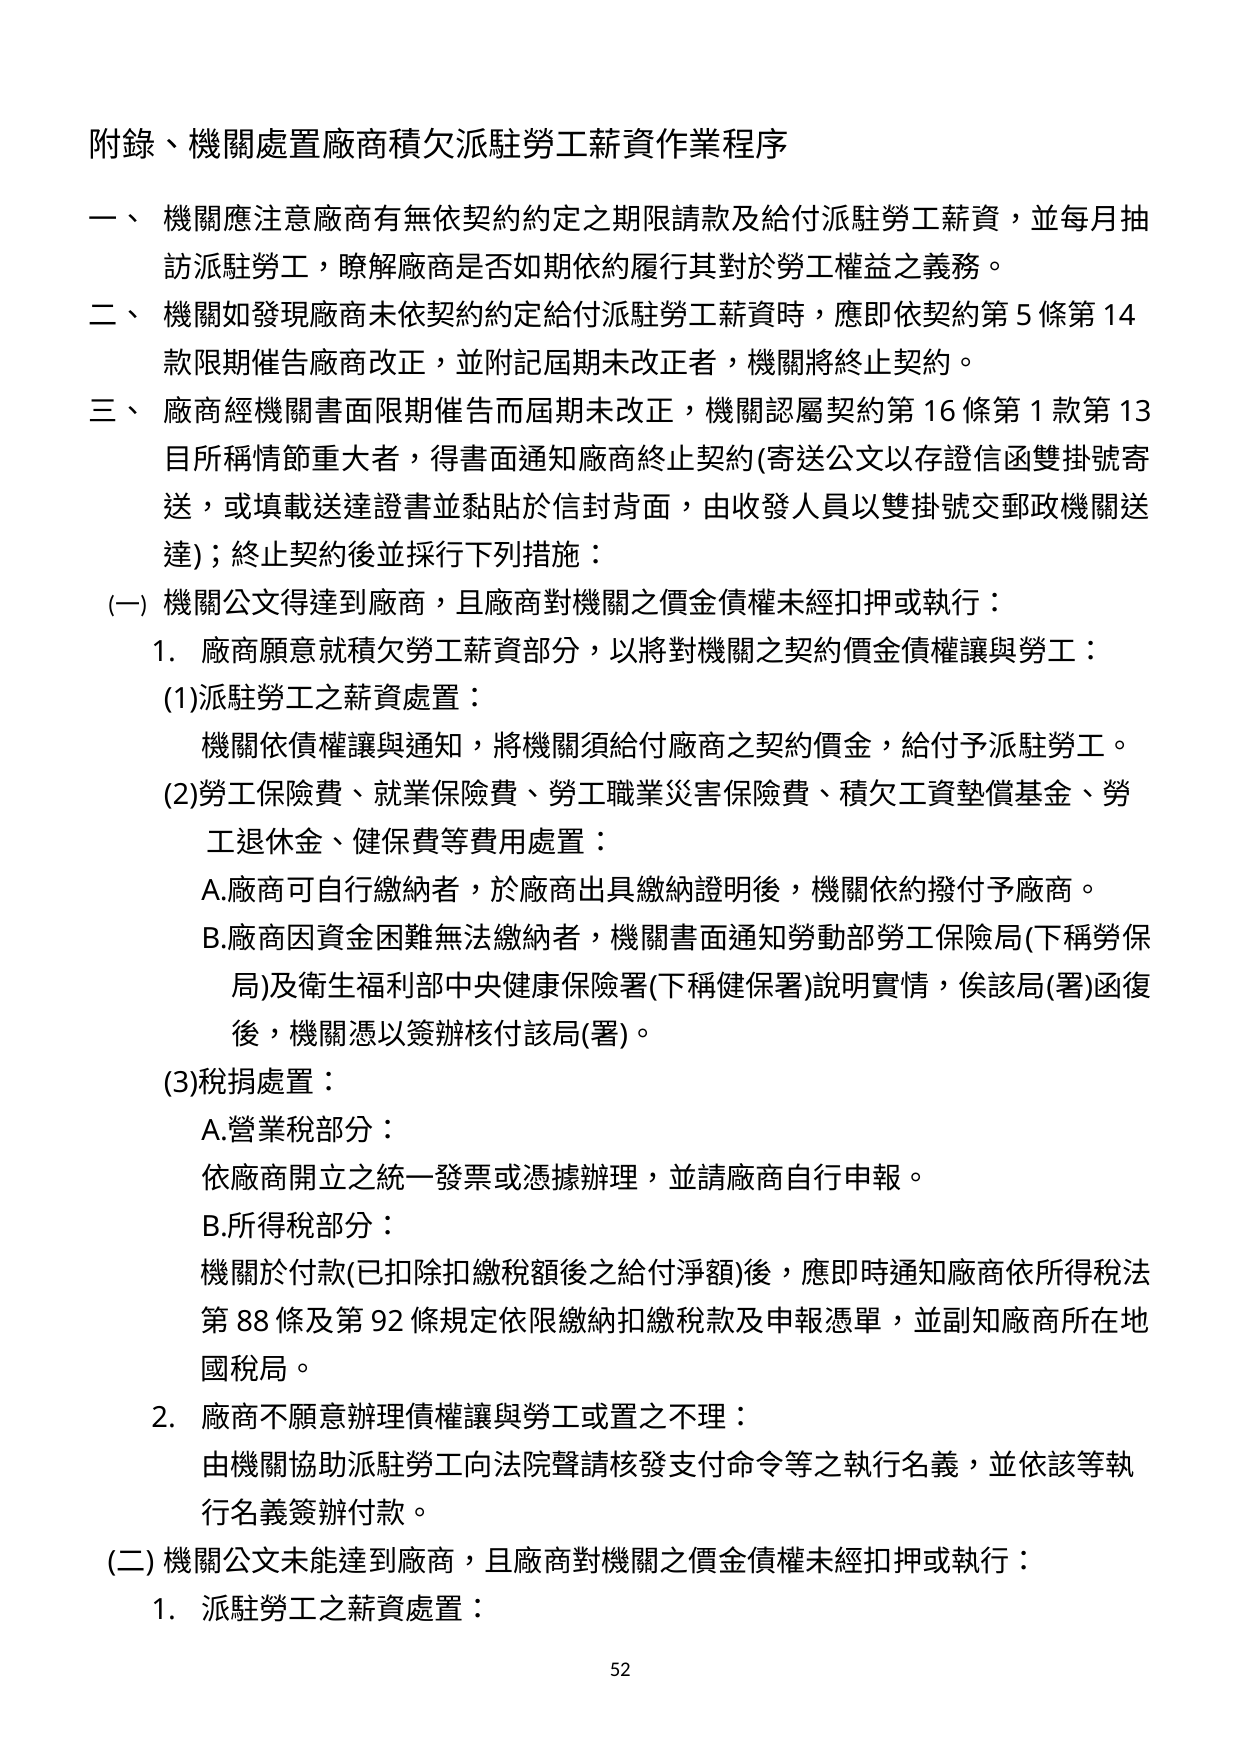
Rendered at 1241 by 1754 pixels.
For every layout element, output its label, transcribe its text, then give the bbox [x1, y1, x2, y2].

list 廠商經機關書面限期催告而屆期未改正，機關認屬契約第16條第1款第13目所稱情節重大者，得書面通知廠商終止契約(寄送公文以存證信函雙掛號寄送，或填載送達證書並黏貼於信封背面，由收發人員以雙掛號交郵政機關送達)；終止契約後並採行下列措施： [89, 383, 1152, 575]
text 機關依債權讓與通知，將機關須給付廠商之契約價金，給付予派駐勞工。 [201, 718, 1152, 766]
text B.廠商因資金困難無法繳納者，機關書面通知勞動部勞工保險局(下稱勞保局)及衛生福利部中央健康保險署(下稱健保署)說明實情，俟該局(署)函復後，機關憑以簽辦核付該局(署)。 [201, 910, 1152, 1054]
list 派駐勞工之薪資處置： [151, 1581, 1152, 1629]
list 廠商願意就積欠勞工薪資部分，以將對機關之契約價金債權讓與勞工： [151, 623, 1152, 671]
text A.營業稅部分： [201, 1102, 1152, 1150]
text 機關於付款(已扣除扣繳稅額後之給付淨額)後，應即時通知廠商依所得稅法第88條及第92條規定依限繳納扣繳稅款及申報憑單，並副知廠商所在地國稅局。 [201, 1246, 1152, 1389]
text 附錄、機關處置廠商積欠派駐勞工薪資作業程序 [89, 118, 1152, 166]
list 機關應注意廠商有無依契約約定之期限請款及給付派駐勞工薪資，並每月抽訪派駐勞工，瞭解廠商是否如期依約履行其對於勞工權益之義務。 [89, 191, 1152, 287]
text 依廠商開立之統一發票或憑據辦理，並請廠商自行申報。 [201, 1150, 1152, 1198]
list 機關如發現廠商未依契約約定給付派駐勞工薪資時，應即依契約第5條第14款限期催告廠商改正，並附記屆期未改正者，機關將終止契約。 [89, 287, 1152, 383]
list 機關公文未能達到廠商，且廠商對機關之價金債權未經扣押或執行： [107, 1533, 1152, 1581]
list 廠商不願意辦理債權讓與勞工或置之不理： [151, 1389, 1152, 1437]
text (1)派駐勞工之薪資處置： [164, 671, 1152, 718]
text 由機關協助派駐勞工向法院聲請核發支付命令等之執行名義，並依該等執行名義簽辦付款。 [201, 1437, 1152, 1533]
list 機關公文得達到廠商，且廠商對機關之價金債權未經扣押或執行： [107, 575, 1152, 623]
text (3)稅捐處置： [164, 1054, 1152, 1102]
text B.所得稅部分： [201, 1198, 1152, 1246]
text (2)勞工保險費、就業保險費、勞工職業災害保險費、積欠工資墊償基金、勞工退休金、健保費等費用處置： [164, 766, 1152, 862]
text A.廠商可自行繳納者，於廠商出具繳納證明後，機關依約撥付予廠商。 [201, 862, 1152, 910]
